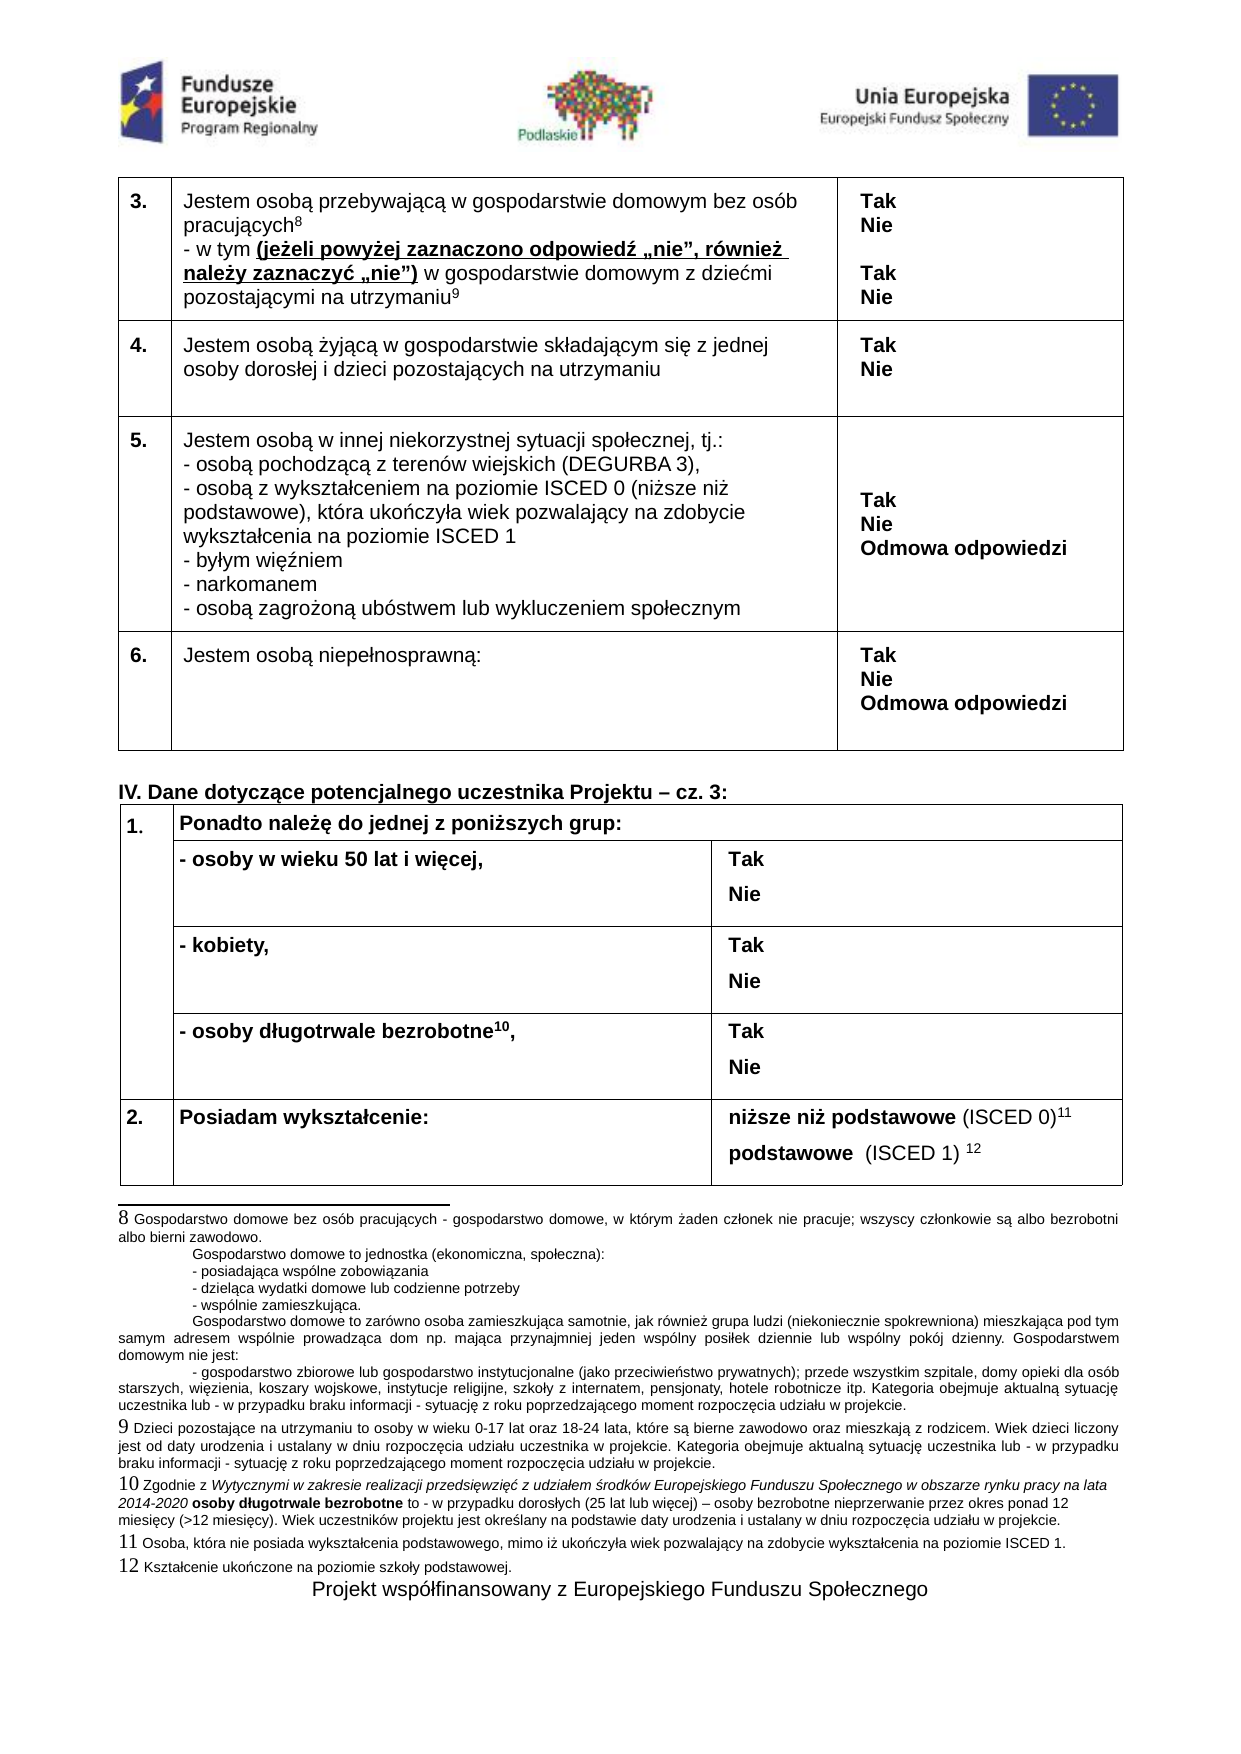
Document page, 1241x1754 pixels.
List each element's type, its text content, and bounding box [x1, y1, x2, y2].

table_cell Tak Nie [712, 1014, 1122, 1098]
table_cell Tak Nie [712, 841, 1122, 926]
table_cell - kobiety, [174, 927, 711, 1012]
table_cell - osoby w wieku 50 lat i więcej, [174, 841, 711, 926]
table_cell Jestem osobą w innej niekorzystnej sytuacji społecznej, tj.: - osobą pochodzącą z terenów wiejskich (DEGURBA 3), - osobą z wykształceniem na poziomie ISCED 0 (niższe niż podstawowe), która ukończyła wiek pozwalający na zdobycie wykształcenia na poziomie ISCED 1 - byłym więźniem - narkomanem - osobą zagrożoną ubóstwem lub wykluczeniem społecznym [172, 417, 837, 631]
table_cell Tak Nie Odmowa odpowiedzi [838, 632, 1123, 750]
table_cell Tak Nie [712, 927, 1122, 1012]
table_cell 6. [119, 632, 171, 750]
table_cell 2. [121, 1100, 173, 1185]
table_cell Tak Nie Odmowa odpowiedzi [838, 417, 1123, 631]
table_cell Jestem osobą niepełnosprawną: [172, 632, 837, 750]
table_cell 5. [119, 417, 171, 631]
table_cell Jestem osobą żyjącą w gospodarstwie składającym się z jednej osoby dorosłej i dzieci pozostających na utrzymaniu [172, 321, 837, 416]
table_cell Tak Nie [838, 321, 1123, 416]
table_cell niższe niż podstawowe (ISCED 0) podstawowe (ISCED 1) gimnazjalne (ISCED 2) ponadgimnazjalne (ISCED 3) policealne (ISCED 4) wyższe (ISCED 5-8) [712, 1100, 1122, 1185]
table_header Ponadto należę do jednej z poniższych grup: [174, 805, 1122, 840]
table_header 1. [121, 805, 173, 1098]
text IV. Dane dotyczące potencjalnego uczestnika Projektu – cz. 3: [118, 780, 1122, 804]
table_cell Posiadam wykształcenie: [174, 1100, 711, 1185]
table_cell Jestem osobą przebywającą w gospodarstwie domowym bez osób pracujących - w tym (jeżeli powyżej zaznaczono odpowiedź „nie”, również należy zaznaczyć „nie”) w gospodarstwie domowym z dziećmi pozostającymi na utrzymaniu [172, 178, 837, 320]
table_cell - osoby długotrwale bezrobotne, [174, 1014, 711, 1098]
table_cell Tak Nie Tak Nie [838, 178, 1123, 320]
table_cell 4. [119, 321, 171, 416]
table_cell 3. [119, 178, 171, 320]
